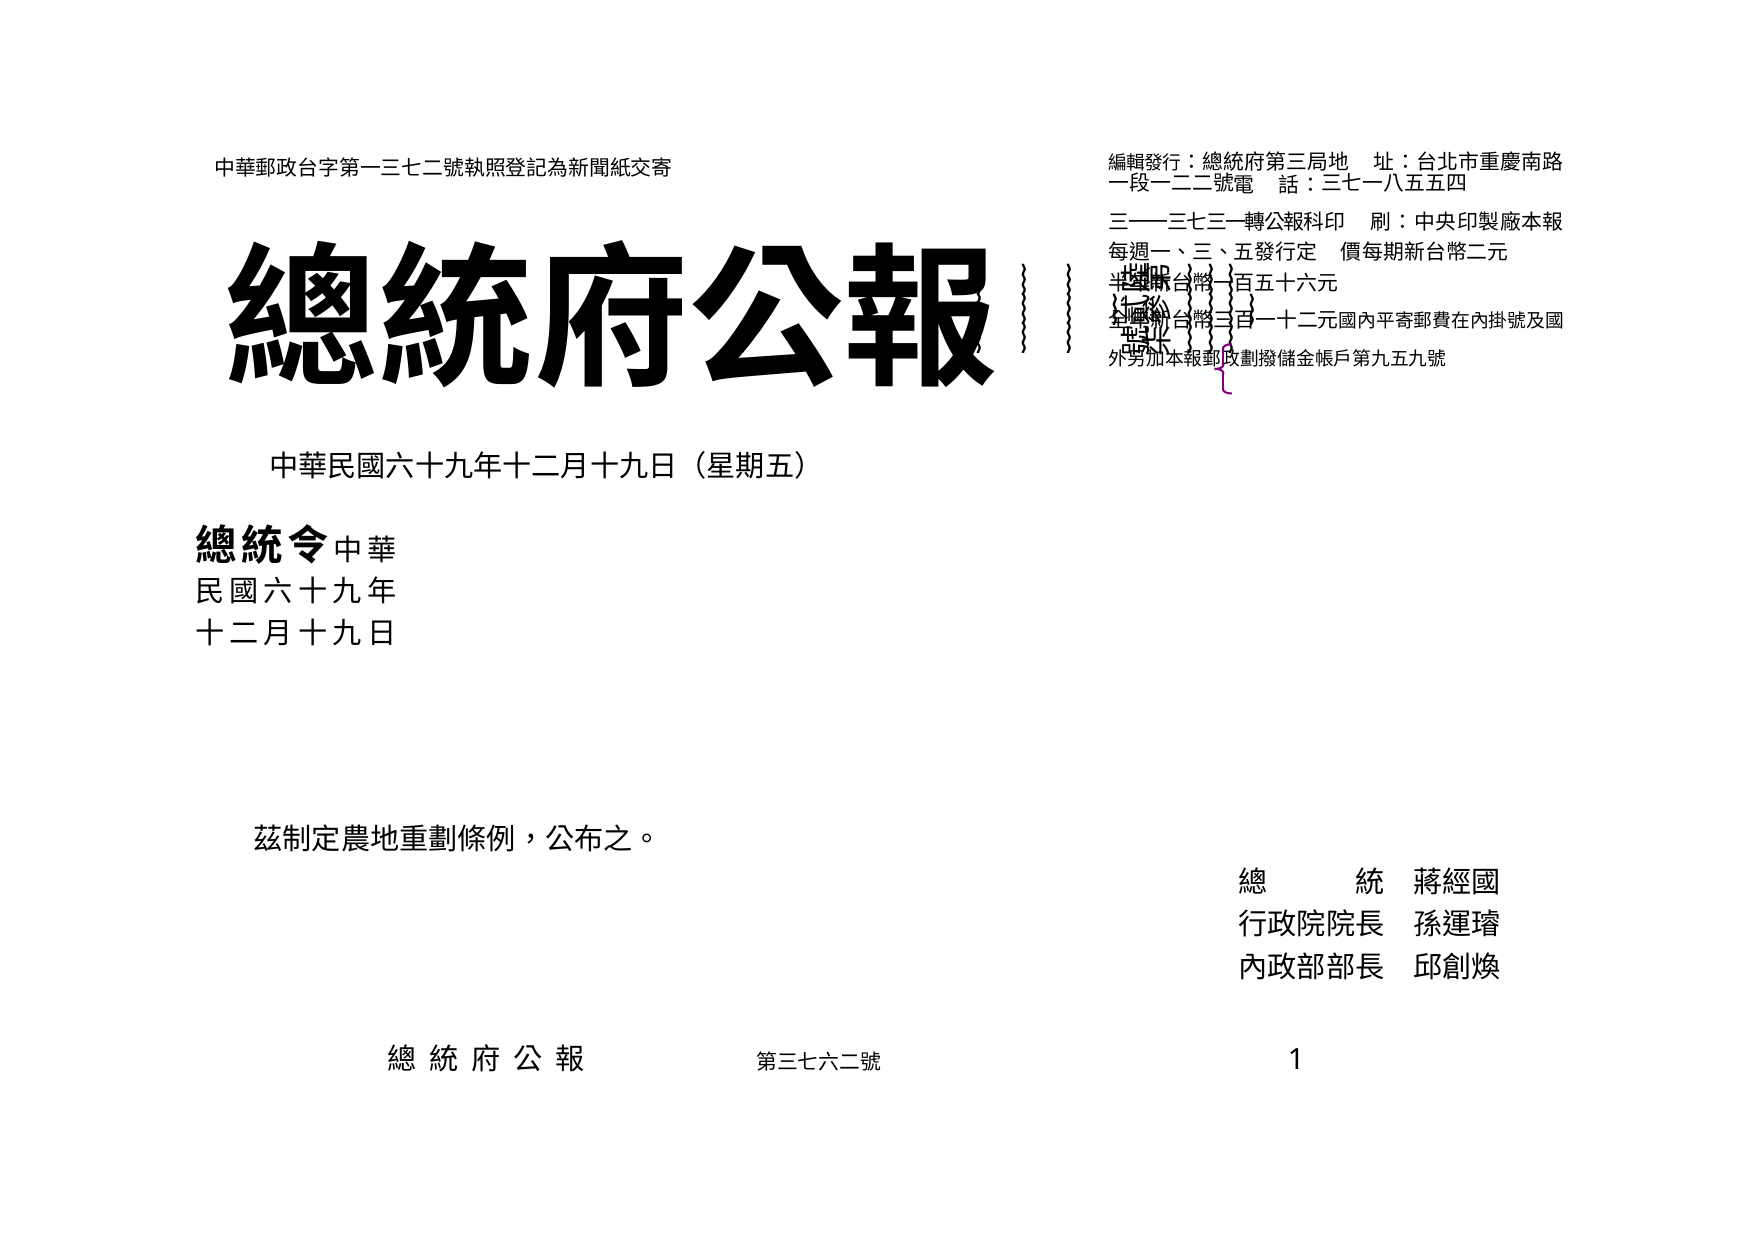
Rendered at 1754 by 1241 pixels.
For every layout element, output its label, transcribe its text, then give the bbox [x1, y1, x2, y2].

text 內政部部長 邱創煥 [195, 947, 1501, 984]
text 茲制定農地重劃條例，公布之。 [195, 819, 1559, 857]
text 行政院院長 孫運璿 [195, 904, 1501, 942]
table_header 總統令中華民國六十九年十二月十九日 [192, 502, 399, 819]
text 總 統 蔣經國 [195, 862, 1501, 899]
table_header [399, 502, 986, 819]
